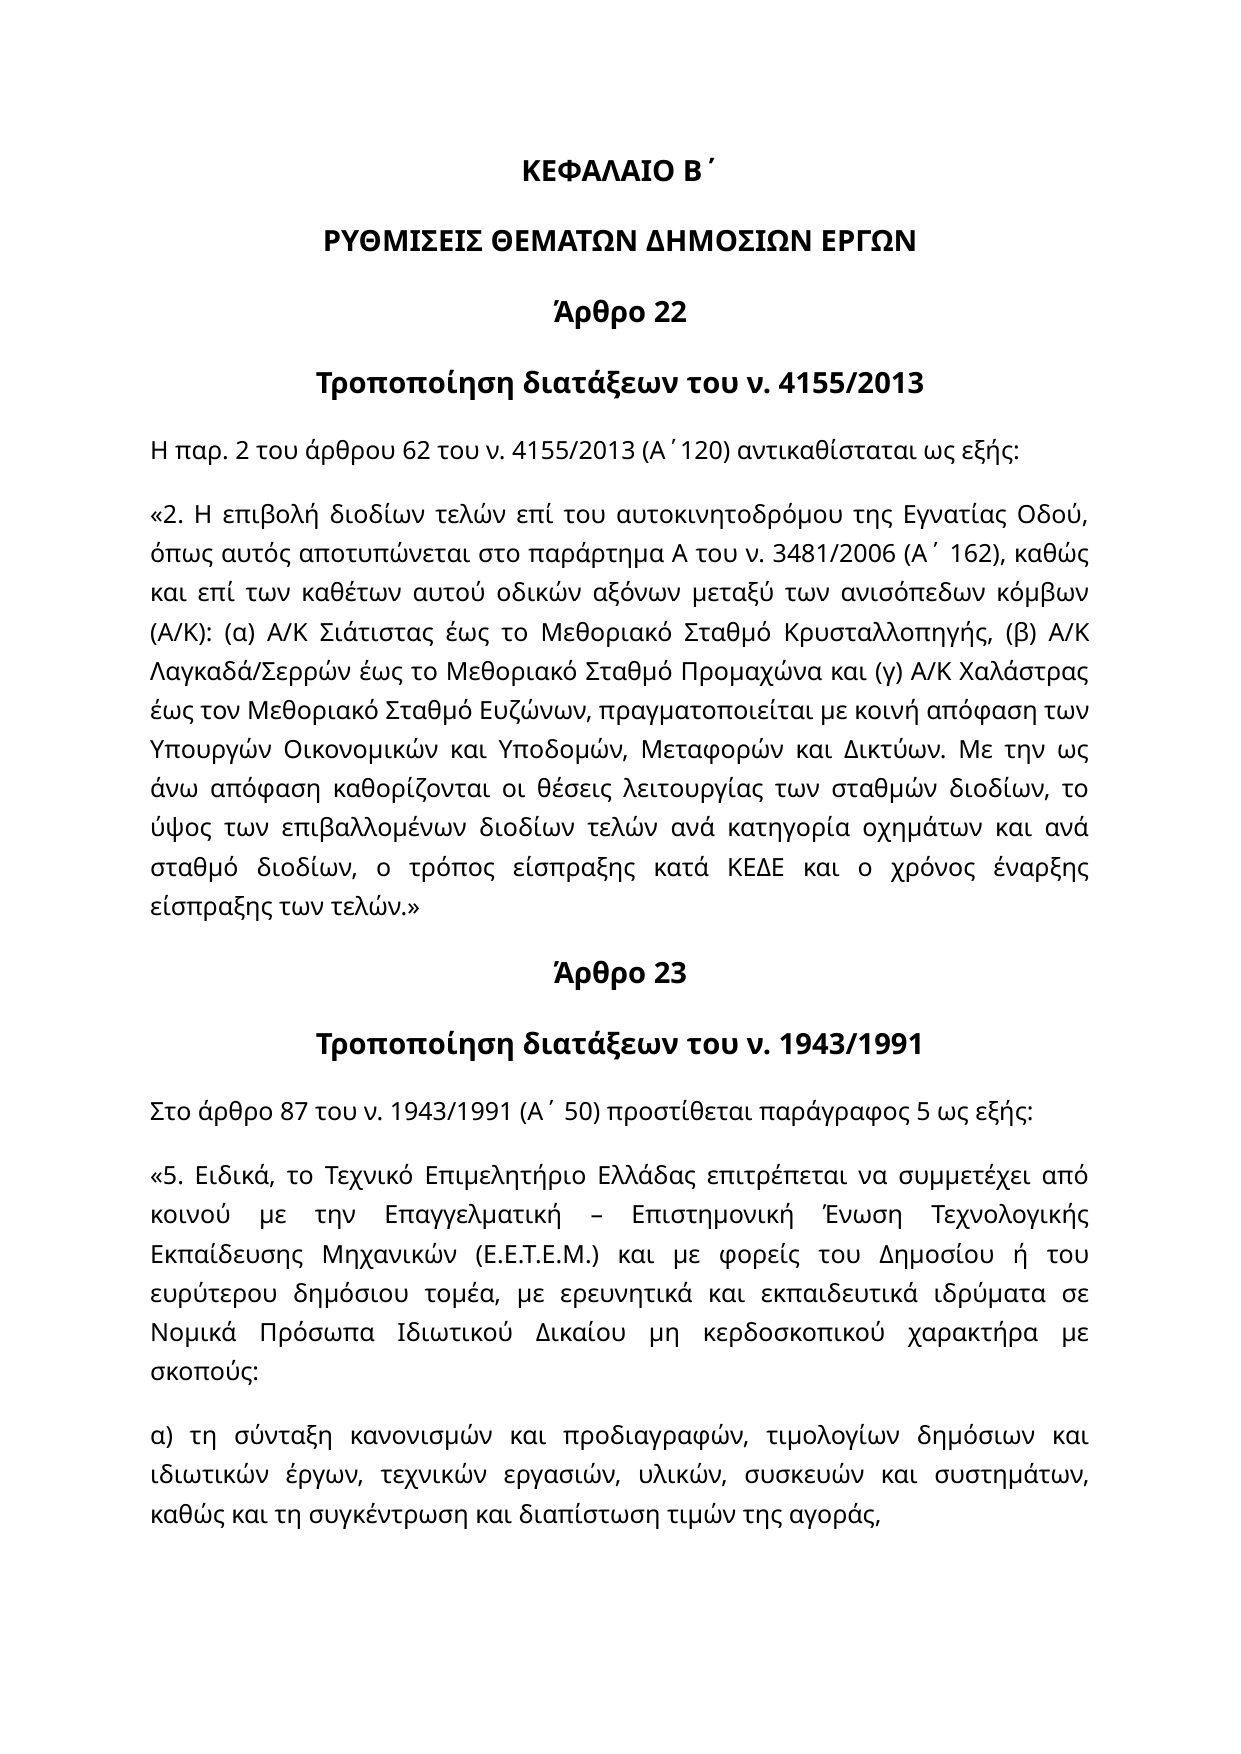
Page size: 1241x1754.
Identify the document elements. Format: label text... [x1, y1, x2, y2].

subtitle ΚΕΦΑΛΑΙΟ Β΄ [150, 150, 1090, 190]
text α) τη σύνταξη κανονισμών και προδιαγραφών, τιμολογίων δημόσιων και ιδιωτικών έργων, τεχνικών εργασιών, υλικών, συσκευών και συστημάτων, καθώς και τη συγκέντρωση και διαπίστωση τιμών της αγοράς, [150, 1418, 1090, 1530]
subtitle Άρθρο 22 [150, 291, 1090, 331]
subtitle Άρθρο 23 [150, 952, 1090, 992]
text Η παρ. 2 του άρθρου 62 του ν. 4155/2013 (Α΄120) αντικαθίσταται ως εξής: [150, 432, 1090, 467]
subtitle Τροποποίηση διατάξεων του ν. 1943/1991 [150, 1023, 1090, 1063]
text «5. Ειδικά, το Τεχνικό Επιμελητήριο Ελλάδας επιτρέπεται να συμμετέχει από κοινού με την Επαγγελματική – Επιστημονική Ένωση Τεχνολογικής Εκπαίδευσης Μηχανικών (Ε.Ε.Τ.Ε.Μ.) και με φορείς του Δημοσίου ή του ευρύτερου δημόσιου τομέα, με ερευνητικά και εκπαιδευτικά ιδρύματα σε Νομικά Πρόσωπα Ιδιωτικού Δικαίου μη κερδοσκοπικού χαρακτήρα με σκοπούς: [150, 1158, 1090, 1388]
text Στο άρθρο 87 του ν. 1943/1991 (Α΄ 50) προστίθεται παράγραφος 5 ως εξής: [150, 1094, 1090, 1128]
subtitle Τροποποίηση διατάξεων του ν. 4155/2013 [150, 362, 1090, 402]
text «2. Η επιβολή διοδίων τελών επί του αυτοκινητοδρόμου της Εγνατίας Οδού, όπως αυτός αποτυπώνεται στο παράρτημα Α του ν. 3481/2006 (Α΄ 162), καθώς και επί των καθέτων αυτού οδικών αξόνων μεταξύ των ανισόπεδων κόμβων (Α/Κ): (α) Α/Κ Σιάτιστας έως το Μεθοριακό Σταθμό Κρυσταλλοπηγής, (β) Α/Κ Λαγκαδά/Σερρών έως το Μεθοριακό Σταθμό Προμαχώνα και (γ) Α/Κ Χαλάστρας έως τον Μεθοριακό Σταθμό Ευζώνων, πραγματοποιείται με κοινή απόφαση των Υπουργών Οικονομικών και Υποδομών, Μεταφορών και Δικτύων. Με την ως άνω απόφαση καθορίζονται οι θέσεις λειτουργίας των σταθμών διοδίων, το ύψος των επιβαλλομένων διοδίων τελών ανά κατηγορία οχημάτων και ανά σταθμό διοδίων, ο τρόπος είσπραξης κατά ΚΕΔΕ και ο χρόνος έναρξης είσπραξης των τελών.» [150, 497, 1090, 922]
subtitle ΡΥΘΜΙΣΕΙΣ ΘΕΜΑΤΩΝ ΔΗΜΟΣΙΩΝ ΕΡΓΩΝ [150, 221, 1090, 260]
